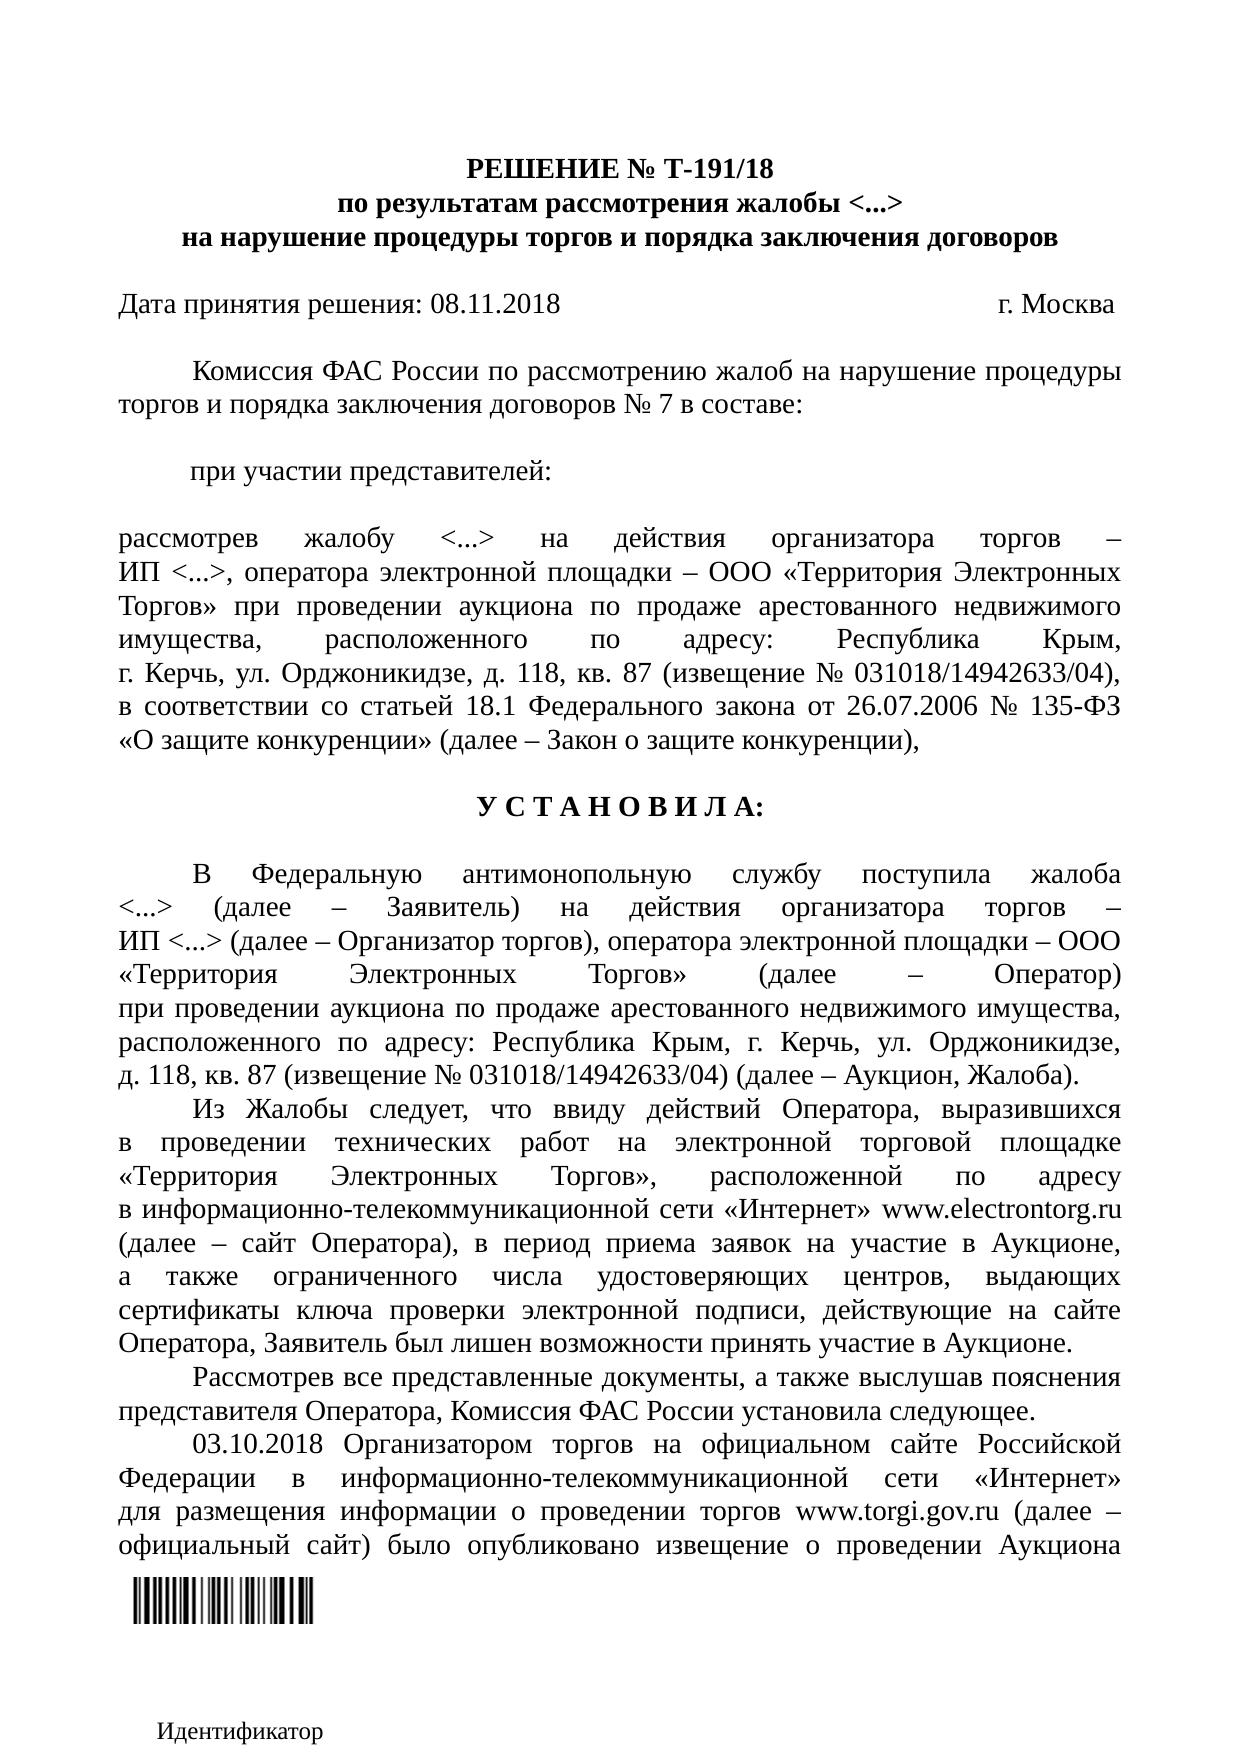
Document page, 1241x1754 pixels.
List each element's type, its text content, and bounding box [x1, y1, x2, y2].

text Комиссия ФАС России по рассмотрению жалоб на нарушение процедуры торгов и порядка заключения договоров № 7 в составе: [118, 353, 1122, 420]
text рассмотрев жалобу <...> на действия организатора торгов – ИП <...>, оператора электронной площадки – ООО «Территория Электронных Торгов» при проведении аукциона по продаже арестованного недвижимого имущества, расположенного по адресу: Республика Крым, г. Керчь, ул. Орджоникидзе, д. 118, кв. 87 (извещение № 031018/14942633/04), в соответствии со статьей 18.1 Федерального закона от 26.07.2006 № 135-ФЗ «О защите конкуренции» (далее – Закон о защите конкуренции), [118, 521, 1122, 755]
text 03.10.2018 Организатором торгов на официальном сайте Российской Федерации в информационно-телекоммуникационной сети «Интернет» для размещения информации о проведении торгов www.torgi.gov.ru (далее – официальный сайт) было опубликовано извещение о проведении Аукциона [118, 1426, 1122, 1560]
text Из Жалобы следует, что ввиду действий Оператора, выразившихся в проведении технических работ на электронной торговой площадке «Территория Электронных Торгов», расположенной по адресу в информационно-телекоммуникационной сети «Интернет» www.electrontorg.ru (далее – сайт Оператора), в период приема заявок на участие в Аукционе, а также ограниченного числа удостоверяющих центров, выдающих сертификаты ключа проверки электронной подписи, действующие на сайте Оператора, Заявитель был лишен возможности принять участие в Аукционе. [118, 1091, 1122, 1359]
text В Федеральную антимонопольную службу поступила жалоба <...> (далее – Заявитель) на действия организатора торгов – ИП <...> (далее – Организатор торгов), оператора электронной площадки – ООО «Территория Электронных Торгов» (далее – Оператор) при проведении аукциона по продаже арестованного недвижимого имущества, расположенного по адресу: Республика Крым, г. Керчь, ул. Орджоникидзе, д. 118, кв. 87 (извещение № 031018/14942633/04) (далее – Аукцион, Жалоба). [118, 856, 1122, 1091]
picture [118, 1577, 331, 1624]
text на нарушение процедуры торгов и порядка заключения договоров [118, 219, 1122, 252]
text РЕШЕНИЕ № Т-191/18 [118, 152, 1122, 185]
text Рассмотрев все представленные документы, а также выслушав пояснения представителя Оператора, Комиссия ФАС России установила следующее. [118, 1359, 1122, 1426]
text Дата принятия решения: 08.11.2018 г. Москва [118, 286, 1122, 319]
text по результатам рассмотрения жалобы <...> [118, 185, 1122, 219]
text при участии представителей: [118, 453, 1122, 487]
text У С Т А Н О В И Л А: [118, 789, 1122, 822]
